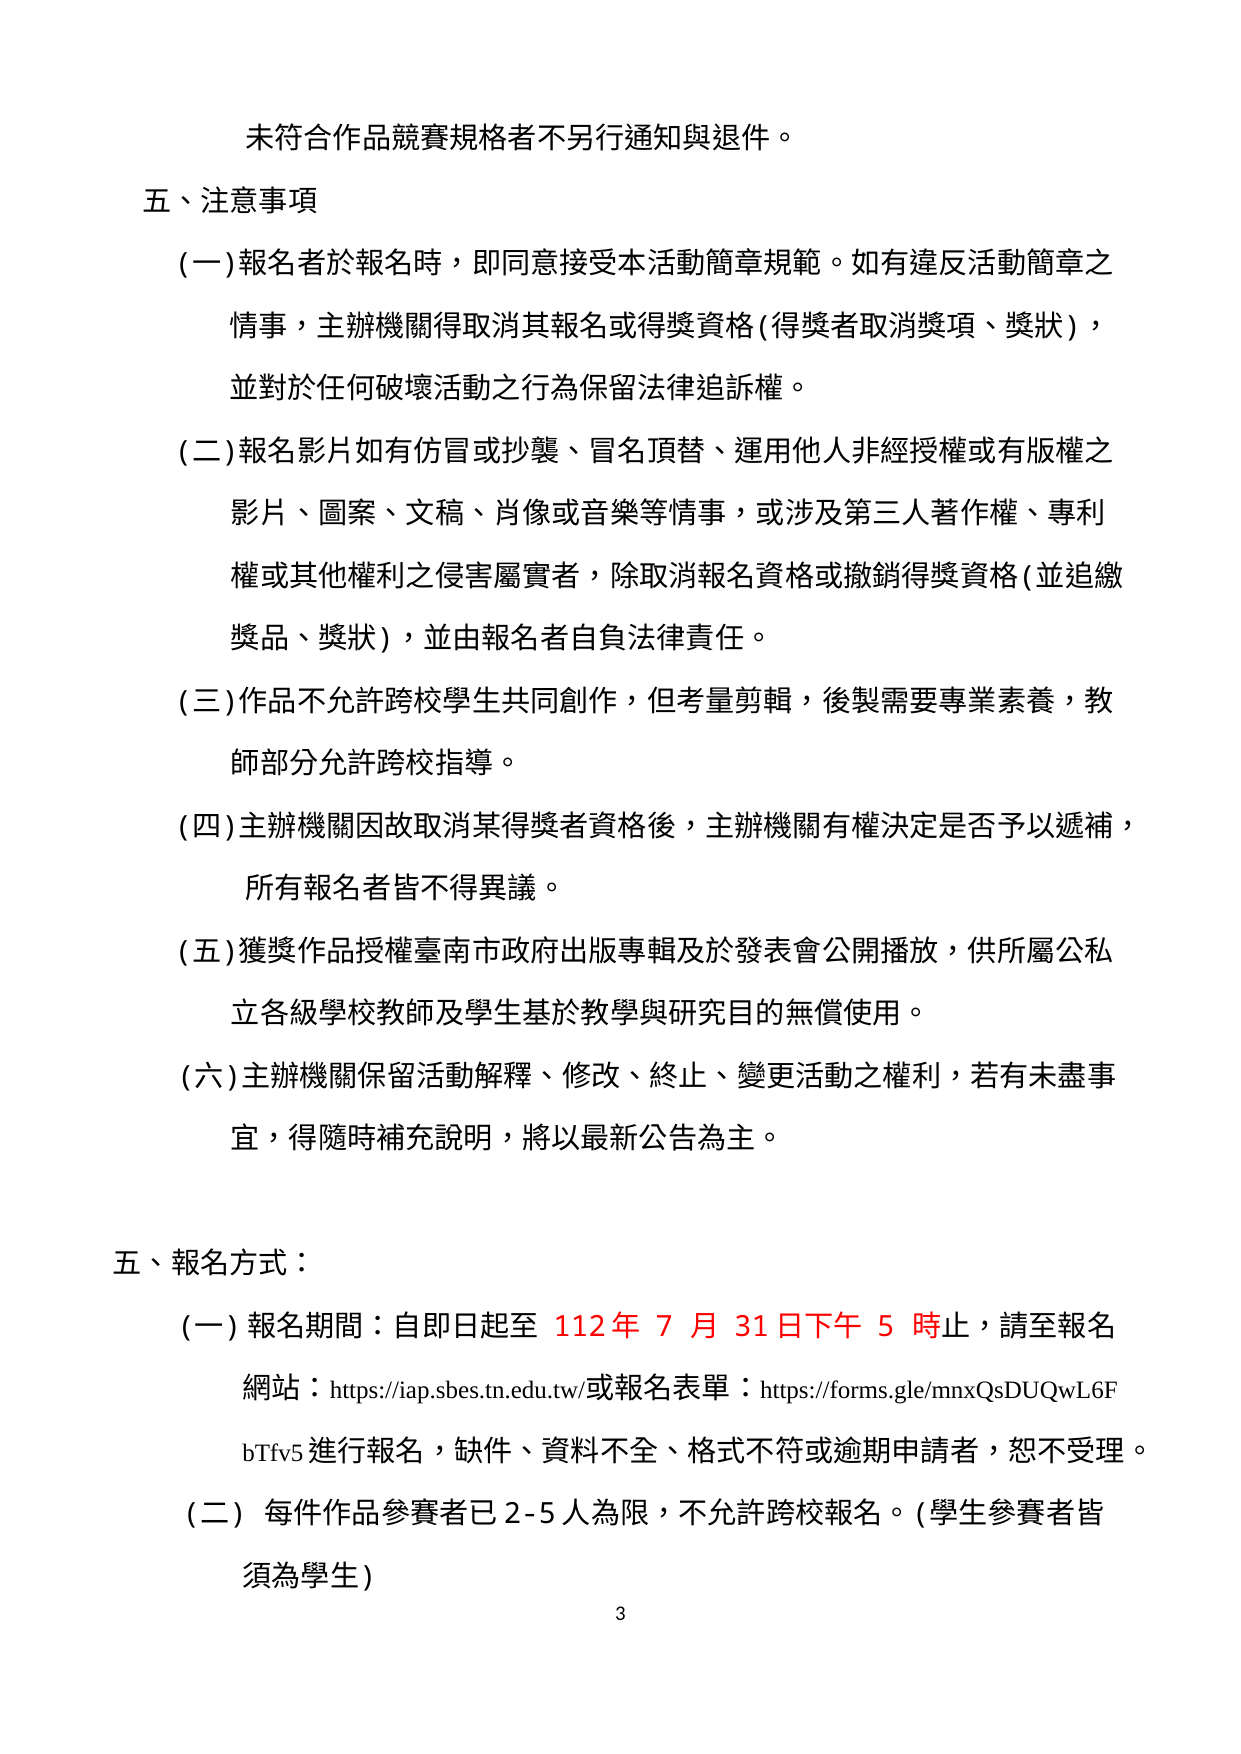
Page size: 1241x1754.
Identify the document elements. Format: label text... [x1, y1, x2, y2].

text (一)報名者於報名時，即同意接受本活動簡章規範。如有違反活動簡章之情事，主辦機關得取消其報名或得獎資格(得獎者取消獎項、獎狀)，並對於任何破壞活動之行為保留法律追訴權。 [157, 219, 1128, 407]
text (二) 每件作品參賽者已2-5人為限，不允許跨校報名。(學生參賽者皆須為學生) [112, 1469, 1128, 1594]
text (五)獲獎作品授權臺南市政府出版專輯及於發表會公開播放，供所屬公私立各級學校教師及學生基於教學與研究目的無償使用。 [157, 907, 1128, 1032]
text (一) 報名期間：自即日起至 112年 7 月 31日下午 5 時止，請至報名網站：https://iap.sbes.tn.edu.tw/或報名表單：https://forms.gle/mnxQsDUQwL6FbTfv5進行報名，缺件、資料不全、格式不符或逾期申請者，恕不受理。 [142, 1282, 1128, 1469]
text (六)主辦機關保留活動解釋、修改、終止、變更活動之權利，若有未盡事宜，得隨時補充說明，將以最新公告為主。 [142, 1032, 1128, 1157]
text 五、注意事項 [142, 157, 1128, 219]
text 6.影片中或 Youtube 資訊欄註明：片名、報名者名單或受訪者名單、引用之影片、音樂、圖文資料出處等相關資訊，提交作品不予退還，未符合作品競賽規格者不另行通知與退件。 [216, 94, 1128, 157]
text 五、報名方式： [112, 1219, 1128, 1282]
text (四)主辦機關因故取消某得獎者資格後，主辦機關有權決定是否予以遞補， 所有報名者皆不得異議。 [157, 782, 1128, 907]
text (三)作品不允許跨校學生共同創作，但考量剪輯，後製需要專業素養，教師部分允許跨校指導。 [157, 657, 1128, 782]
text (二)報名影片如有仿冒或抄襲、冒名頂替、運用他人非經授權或有版權之影片、圖案、文稿、肖像或音樂等情事，或涉及第三人著作權、專利權或其他權利之侵害屬實者，除取消報名資格或撤銷得獎資格(並追繳獎品、獎狀)，並由報名者自負法律責任。 [157, 407, 1128, 657]
